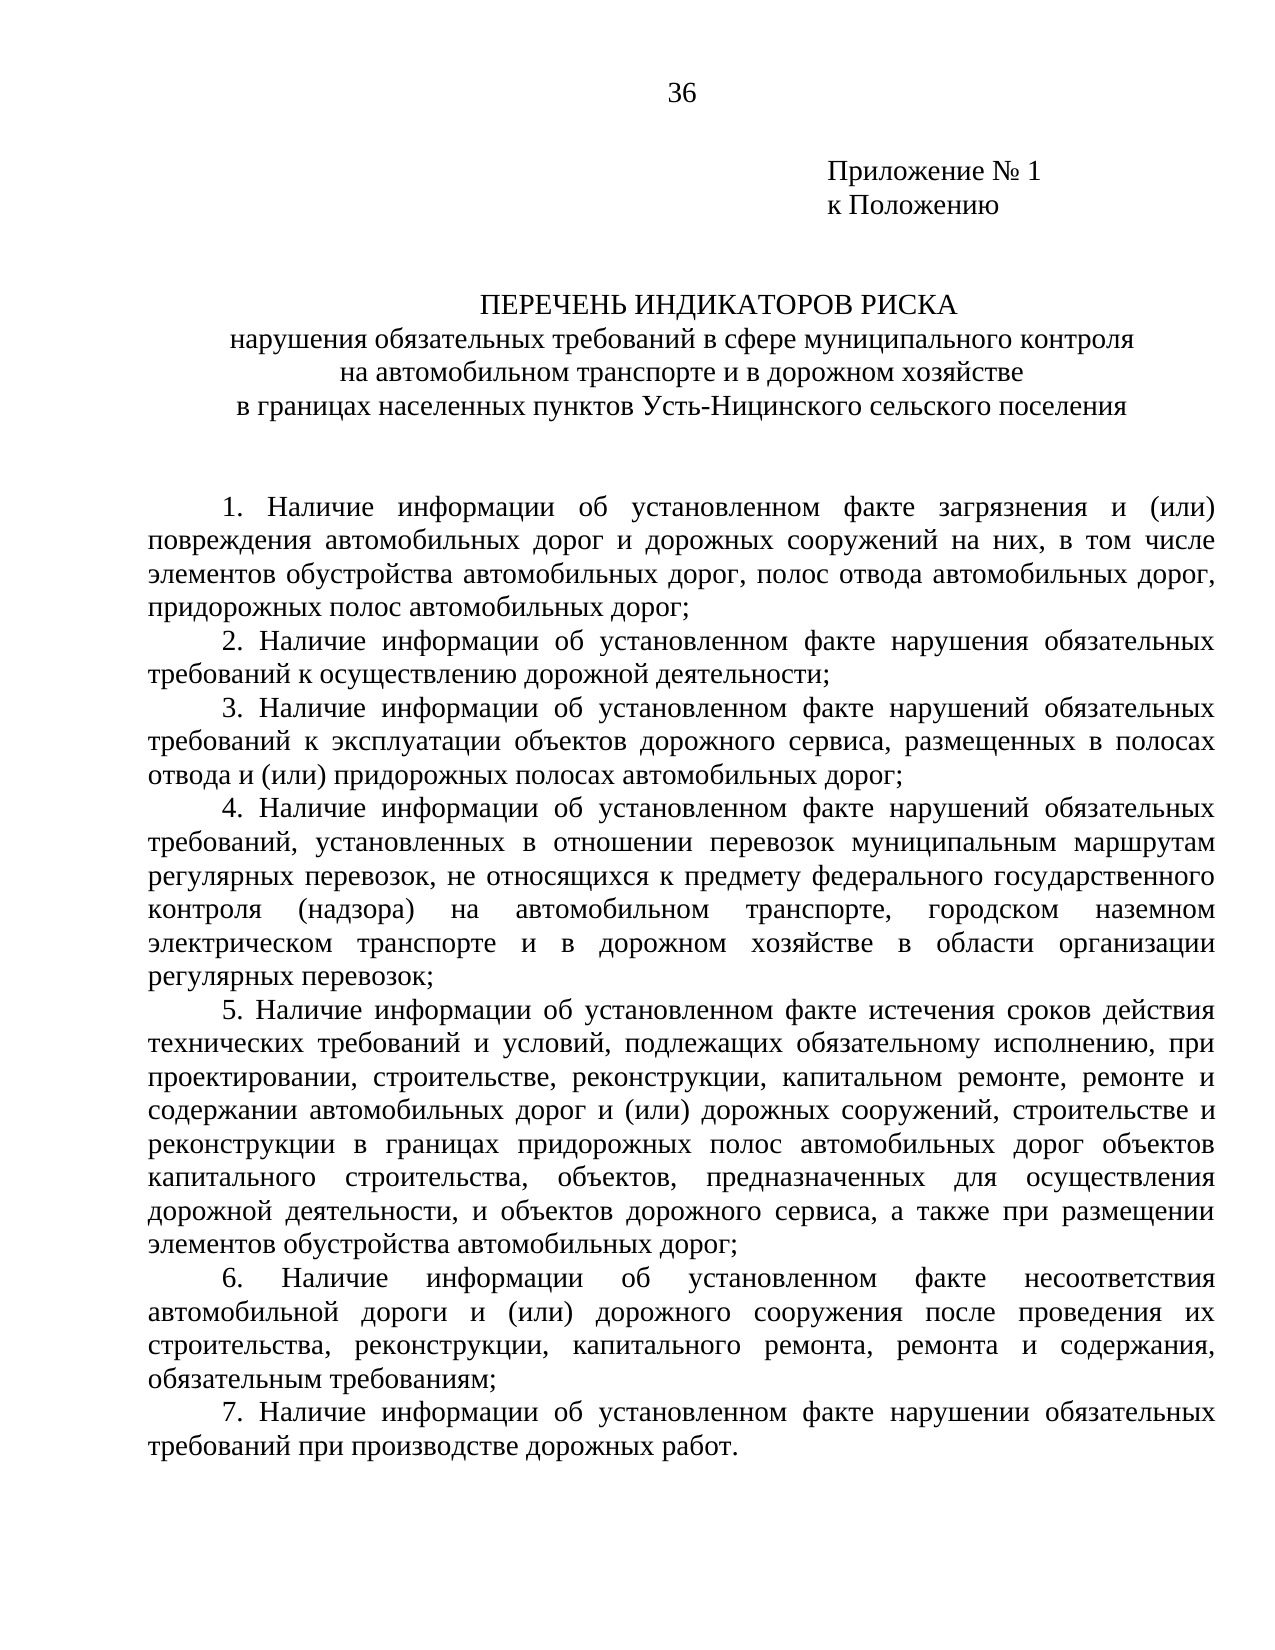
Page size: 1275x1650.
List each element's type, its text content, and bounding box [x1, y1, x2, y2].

text к Положению [827, 187, 1216, 220]
text 3. Наличие информации об установленном факте нарушений обязательных требований к эксплуатации объектов дорожного сервиса, размещенных в полосах отвода и (или) придорожных полосах автомобильных дорог; [148, 690, 1216, 791]
text 2. Наличие информации об установленном факте нарушения обязательных требований к осуществлению дорожной деятельности; [148, 623, 1216, 690]
text 6. Наличие информации об установленном факте несоответствия автомобильной дороги и (или) дорожного сооружения после проведения их строительства, реконструкции, капитального ремонта, ремонта и содержания, обязательным требованиям; [148, 1260, 1216, 1394]
text 1. Наличие информации об установленном факте загрязнения и (или) повреждения автомобильных дорог и дорожных сооружений на них, в том числе элементов обустройства автомобильных дорог, полос отвода автомобильных дорог, придорожных полос автомобильных дорог; [148, 489, 1216, 623]
text ПЕРЕЧЕНЬ ИНДИКАТОРОВ РИСКА [148, 287, 1216, 321]
text 5. Наличие информации об установленном факте истечения сроков действия технических требований и условий, подлежащих обязательному исполнению, при проектировании, строительстве, реконструкции, капитальном ремонте, ремонте и содержании автомобильных дорог и (или) дорожных сооружений, строительстве и реконструкции в границах придорожных полос автомобильных дорог объектов капитального строительства, объектов, предназначенных для осуществления дорожной деятельности, и объектов дорожного сервиса, а также при размещении элементов обустройства автомобильных дорог; [148, 992, 1216, 1260]
text 4. Наличие информации об установленном факте нарушений обязательных требований, установленных в отношении перевозок муниципальным маршрутам регулярных перевозок, не относящихся к предмету федерального государственного контроля (надзора) на автомобильном транспорте, городском наземном электрическом транспорте и в дорожном хозяйстве в области организации регулярных перевозок; [148, 791, 1216, 992]
text Приложение № 1 [827, 153, 1216, 187]
text в границах населенных пунктов Усть-Ницинского сельского поселения [148, 388, 1216, 422]
text нарушения обязательных требований в сфере муниципального контроля на автомобильном транспорте и в дорожном хозяйстве [148, 321, 1216, 388]
text 7. Наличие информации об установленном факте нарушении обязательных требований при производстве дорожных работ. [148, 1394, 1216, 1461]
